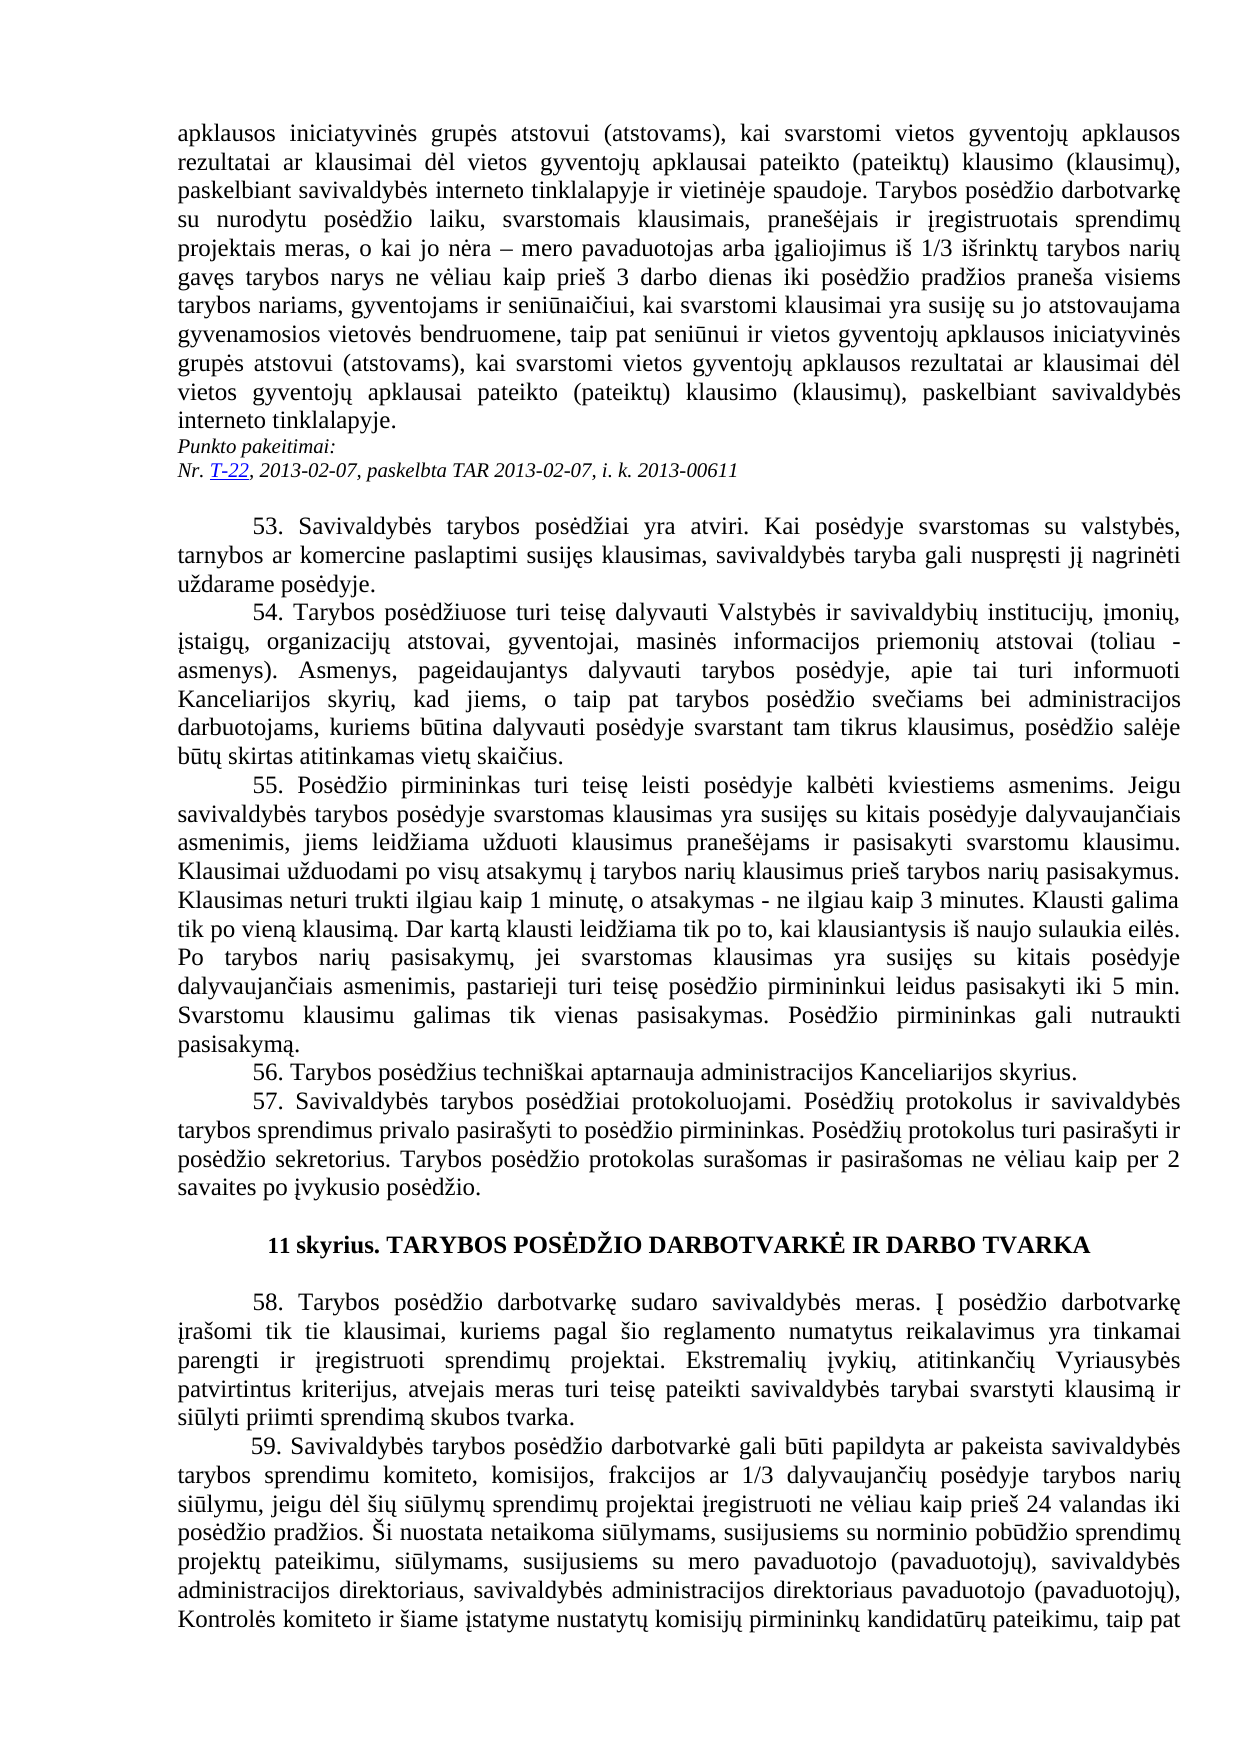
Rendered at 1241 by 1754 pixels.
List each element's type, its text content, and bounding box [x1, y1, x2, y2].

text apklausos iniciatyvinės grupės atstovui (atstovams), kai svarstomi vietos gyventojų apklausos rezultatai ar klausimai dėl vietos gyventojų apklausai pateikto (pateiktų) klausimo (klausimų), paskelbiant savivaldybės interneto tinklalapyje ir vietinėje spaudoje. Tarybos posėdžio darbotvarkę su nurodytu posėdžio laiku, svarstomais klausimais, pranešėjais ir įregistruotais sprendimų projektais meras, o kai jo nėra – mero pavaduotojas arba įgaliojimus iš 1/3 išrinktų tarybos narių gavęs tarybos narys ne vėliau kaip prieš 3 darbo dienas iki posėdžio pradžios praneša visiems tarybos nariams, gyventojams ir seniūnaičiui, kai svarstomi klausimai yra susiję su jo atstovaujama gyvenamosios vietovės bendruomene, taip pat seniūnui ir vietos gyventojų apklausos iniciatyvinės grupės atstovui (atstovams), kai svarstomi vietos gyventojų apklausos rezultatai ar klausimai dėl vietos gyventojų apklausai pateikto (pateiktų) klausimo (klausimų), paskelbiant savivaldybės interneto tinklalapyje. [177, 118, 1181, 434]
text 59. Savivaldybės tarybos posėdžio darbotvarkė gali būti papildyta ar pakeista savivaldybės tarybos sprendimu komiteto, komisijos, frakcijos ar 1/3 dalyvaujančių posėdyje tarybos narių siūlymu, jeigu dėl šių siūlymų sprendimų projektai įregistruoti ne vėliau kaip prieš 24 valandas iki posėdžio pradžios. Ši nuostata netaikoma siūlymams, susijusiems su norminio pobūdžio sprendimų projektų pateikimu, siūlymams, susijusiems su mero pavaduotojo (pavaduotojų), savivaldybės administracijos direktoriaus, savivaldybės administracijos direktoriaus pavaduotojo (pavaduotojų), Kontrolės komiteto ir šiame įstatyme nustatytų komisijų pirmininkų kandidatūrų pateikimu, taip pat [177, 1431, 1181, 1632]
text Punkto pakeitimai: [177, 434, 1181, 458]
text 56. Tarybos posėdžius techniškai aptarnauja administracijos Kanceliarijos skyrius. [177, 1057, 1181, 1086]
text 53. Savivaldybės tarybos posėdžiai yra atviri. Kai posėdyje svarstomas su valstybės, tarnybos ar komercine paslaptimi susijęs klausimas, savivaldybės taryba gali nuspręsti jį nagrinėti uždarame posėdyje. [177, 511, 1181, 597]
text 11 skyrius. TARYBOS POSĖDŽIO DARBOTVARKĖ IR DARBO TVARKA [177, 1230, 1181, 1259]
text 55. Posėdžio pirmininkas turi teisę leisti posėdyje kalbėti kviestiems asmenims. Jeigu savivaldybės tarybos posėdyje svarstomas klausimas yra susijęs su kitais posėdyje dalyvaujančiais asmenimis, jiems leidžiama užduoti klausimus pranešėjams ir pasisakyti svarstomu klausimu. Klausimai užduodami po visų atsakymų į tarybos narių klausimus prieš tarybos narių pasisakymus. Klausimas neturi trukti ilgiau kaip 1 minutę, o atsakymas - ne ilgiau kaip 3 minutes. Klausti galima tik po vieną klausimą. Dar kartą klausti leidžiama tik po to, kai klausiantysis iš naujo sulaukia eilės. Po tarybos narių pasisakymų, jei svarstomas klausimas yra susijęs su kitais posėdyje dalyvaujančiais asmenimis, pastarieji turi teisę posėdžio pirmininkui leidus pasisakyti iki 5 min. Svarstomu klausimu galimas tik vienas pasisakymas. Posėdžio pirmininkas gali nutraukti pasisakymą. [177, 770, 1181, 1057]
text 54. Tarybos posėdžiuose turi teisę dalyvauti Valstybės ir savivaldybių institucijų, įmonių, įstaigų, organizacijų atstovai, gyventojai, masinės informacijos priemonių atstovai (toliau - asmenys). Asmenys, pageidaujantys dalyvauti tarybos posėdyje, apie tai turi informuoti Kanceliarijos skyrių, kad jiems, o taip pat tarybos posėdžio svečiams bei administracijos darbuotojams, kuriems būtina dalyvauti posėdyje svarstant tam tikrus klausimus, posėdžio salėje būtų skirtas atitinkamas vietų skaičius. [177, 597, 1181, 770]
text 58. Tarybos posėdžio darbotvarkę sudaro savivaldybės meras. Į posėdžio darbotvarkę įrašomi tik tie klausimai, kuriems pagal šio reglamento numatytus reikalavimus yra tinkamai parengti ir įregistruoti sprendimų projektai. Ekstremalių įvykių, atitinkančių Vyriausybės patvirtintus kriterijus, atvejais meras turi teisę pateikti savivaldybės tarybai svarstyti klausimą ir siūlyti priimti sprendimą skubos tvarka. [177, 1287, 1181, 1431]
text 57. Savivaldybės tarybos posėdžiai protokoluojami. Posėdžių protokolus ir savivaldybės tarybos sprendimus privalo pasirašyti to posėdžio pirmininkas. Posėdžių protokolus turi pasirašyti ir posėdžio sekretorius. Tarybos posėdžio protokolas surašomas ir pasirašomas ne vėliau kaip per 2 savaites po įvykusio posėdžio. [177, 1086, 1181, 1201]
text Nr. T-22, 2013-02-07, paskelbta TAR 2013-02-07, i. k. 2013-00611 [177, 458, 1181, 482]
